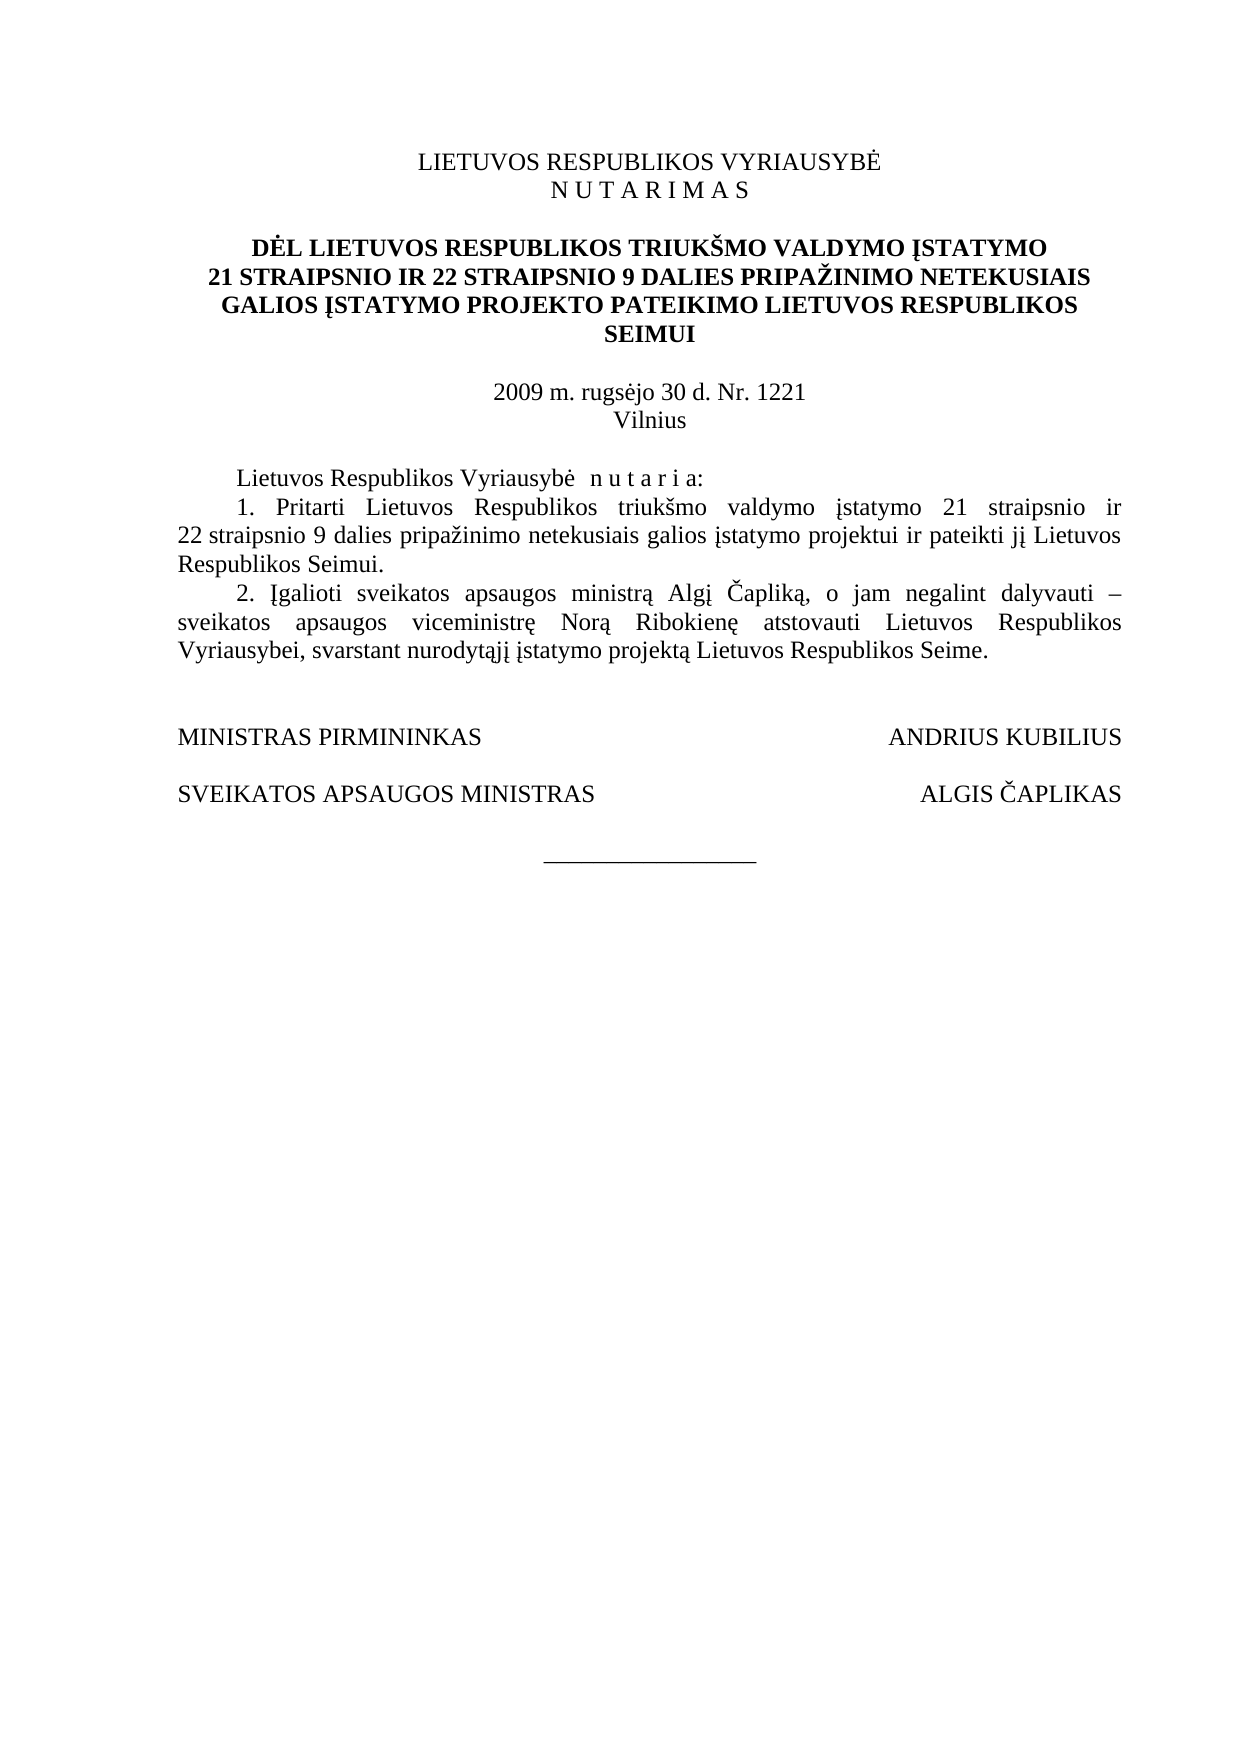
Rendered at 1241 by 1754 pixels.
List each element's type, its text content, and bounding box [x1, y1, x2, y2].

text 1. Pritarti Lietuvos Respublikos triukšmo valdymo įstatymo 21 straipsnio ir 22 straipsnio 9 dalies pripažinimo netekusiais galios įstatymo projektui ir pateikti jį Lietuvos Respublikos Seimui. [177, 492, 1122, 578]
text NUTARIMAS [177, 176, 1122, 204]
text _________________ [177, 837, 1122, 866]
text 2. Įgalioti sveikatos apsaugos ministrą Algį Čapliką, o jam negalint dalyvauti – sveikatos apsaugos viceministrę Norą Ribokienę atstovauti Lietuvos Respublikos Vyriausybei, svarstant nurodytąjį įstatymo projektą Lietuvos Respublikos Seime. [177, 578, 1122, 664]
text DĖL Lietuvos Respublikos Triukšmo valdymo įstatymo 21 straipsnio ir 22 straipsnio 9 dalies pripažinimo netekusiais galios įstatymo projekto pateikimo Lietuvos Respublikos SeimuI [177, 233, 1122, 348]
text SVEIKATOS APSAUGOS MINISTRAS ALGIS ČAPLIKAS [177, 779, 1122, 808]
text 2009 m. rugsėjo 30 d. Nr. 1221 [177, 377, 1122, 406]
text Lietuvos Respublikos Vyriausybė nutaria: [177, 463, 1122, 492]
text Vilnius [177, 406, 1122, 434]
text Lietuvos Respublikos Vyriausybė [177, 147, 1122, 176]
text MINISTRAS PIRMININKAS ANDRIUS KUBILIUS [177, 722, 1122, 751]
